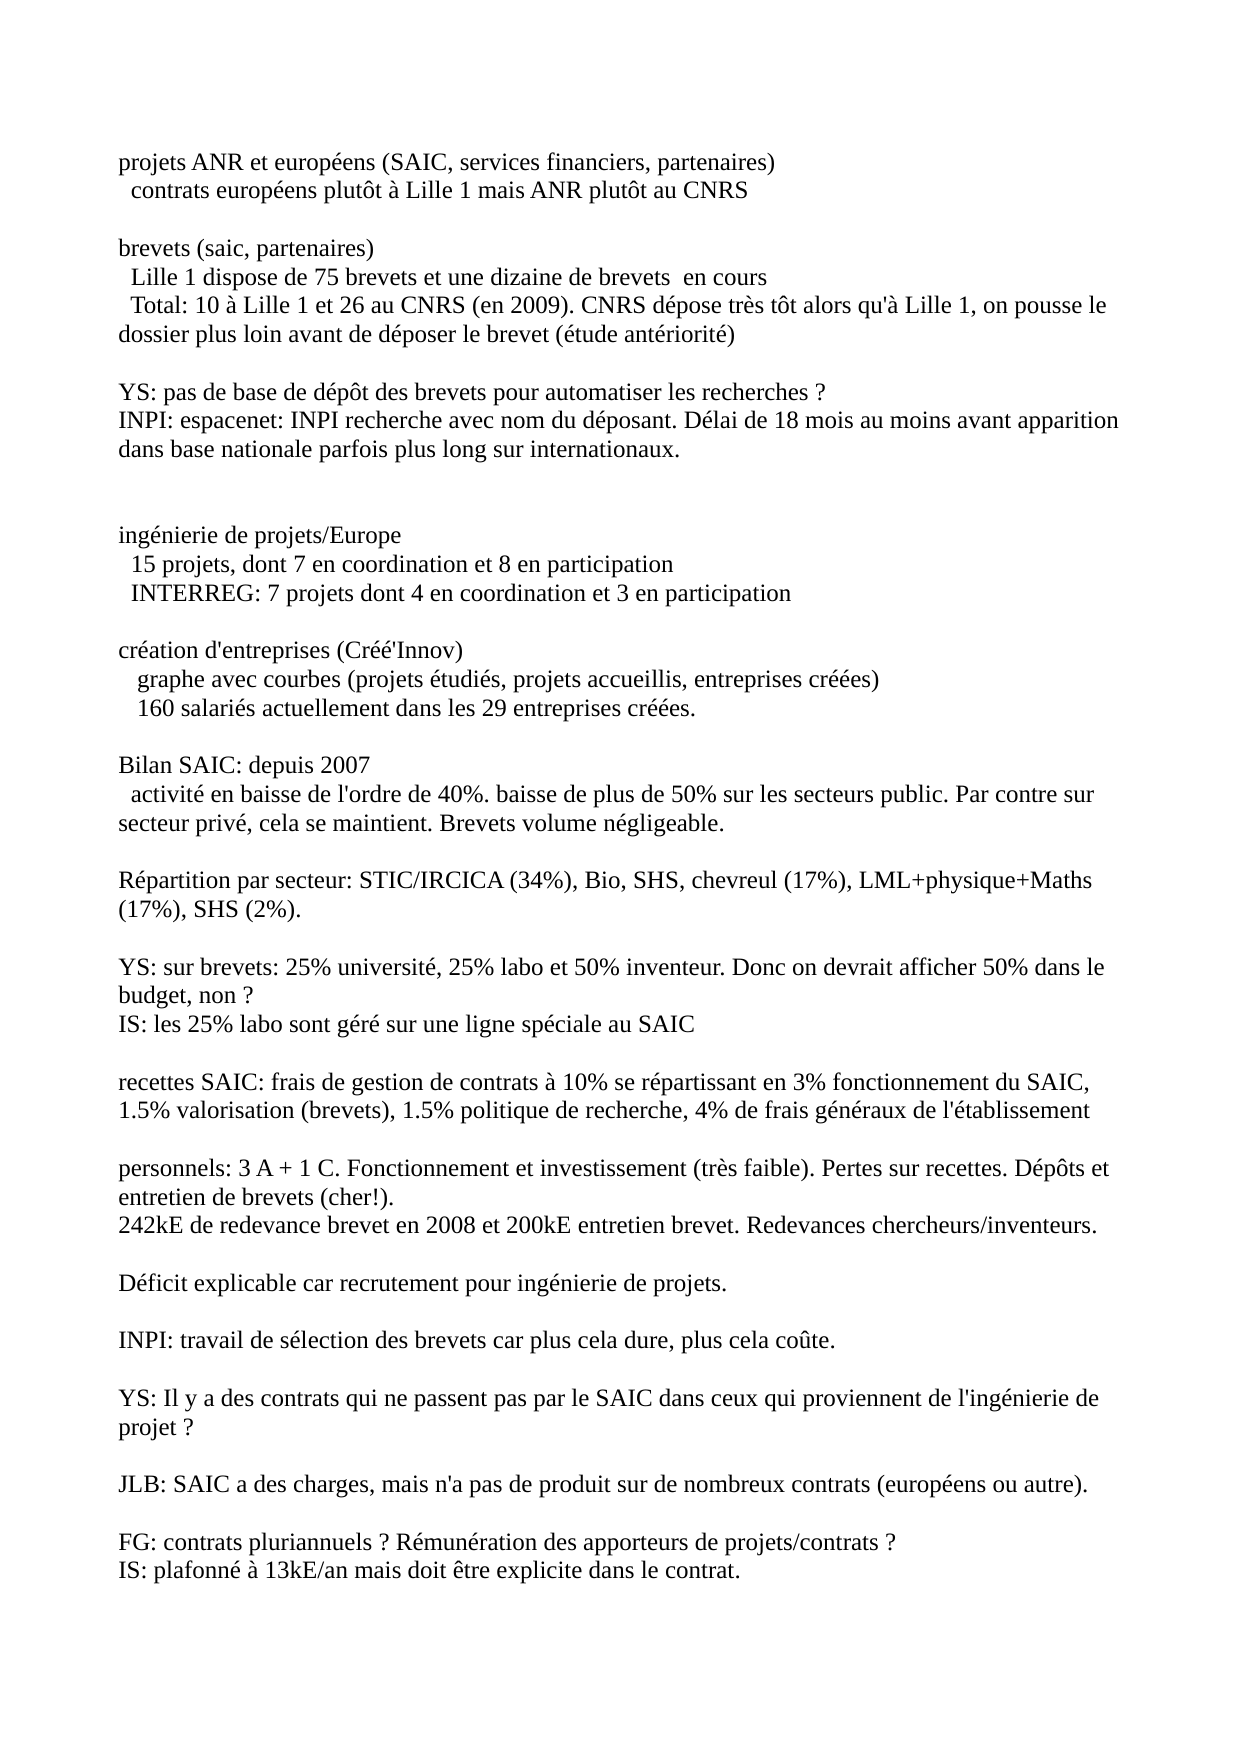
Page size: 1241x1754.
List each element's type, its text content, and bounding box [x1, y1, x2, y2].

text FG: contrats pluriannuels ? Rémunération des apporteurs de projets/contrats ? [118, 1527, 1122, 1556]
text contrats européens plutôt à Lille 1 mais ANR plutôt au CNRS [118, 176, 1122, 204]
text INTERREG: 7 projets dont 4 en coordination et 3 en participation [118, 578, 1122, 607]
text Répartition par secteur: STIC/IRCICA (34%), Bio, SHS, chevreul (17%), LML+physique+Maths (17%), SHS (2%). [118, 866, 1122, 923]
text YS: Il y a des contrats qui ne passent pas par le SAIC dans ceux qui proviennent de l'ingénierie de projet ? [118, 1383, 1122, 1441]
text INPI: travail de sélection des brevets car plus cela dure, plus cela coûte. [118, 1326, 1122, 1354]
text IS: les 25% labo sont géré sur une ligne spéciale au SAIC [118, 1009, 1122, 1038]
text Bilan SAIC: depuis 2007 [118, 751, 1122, 779]
text 160 salariés actuellement dans les 29 entreprises créées. [118, 693, 1122, 722]
text brevets (saic, partenaires) [118, 233, 1122, 262]
text ingénierie de projets/Europe [118, 521, 1122, 549]
text activité en baisse de l'ordre de 40%. baisse de plus de 50% sur les secteurs public. Par contre sur secteur privé, cela se maintient. Brevets volume négligeable. [118, 779, 1122, 837]
text Total: 10 à Lille 1 et 26 au CNRS (en 2009). CNRS dépose très tôt alors qu'à Lille 1, on pousse le dossier plus loin avant de déposer le brevet (étude antériorité) [118, 291, 1122, 348]
text recettes SAIC: frais de gestion de contrats à 10% se répartissant en 3% fonctionnement du SAIC, 1.5% valorisation (brevets), 1.5% politique de recherche, 4% de frais généraux de l'établissement [118, 1067, 1122, 1124]
text JLB: SAIC a des charges, mais n'a pas de produit sur de nombreux contrats (européens ou autre). [118, 1469, 1122, 1498]
text 15 projets, dont 7 en coordination et 8 en participation [118, 549, 1122, 578]
text création d'entreprises (Créé'Innov) [118, 636, 1122, 664]
text graphe avec courbes (projets étudiés, projets accueillis, entreprises créées) [118, 664, 1122, 693]
text personnels: 3 A + 1 C. Fonctionnement et investissement (très faible). Pertes sur recettes. Dépôts et entretien de brevets (cher!). [118, 1153, 1122, 1211]
text projets ANR et européens (SAIC, services financiers, partenaires) [118, 147, 1122, 176]
text Lille 1 dispose de 75 brevets et une dizaine de brevets en cours [118, 262, 1122, 291]
text YS: sur brevets: 25% université, 25% labo et 50% inventeur. Donc on devrait afficher 50% dans le budget, non ? [118, 952, 1122, 1009]
text 242kE de redevance brevet en 2008 et 200kE entretien brevet. Redevances chercheurs/inventeurs. [118, 1211, 1122, 1239]
text Déficit explicable car recrutement pour ingénierie de projets. [118, 1268, 1122, 1297]
text IS: plafonné à 13kE/an mais doit être explicite dans le contrat. [118, 1556, 1122, 1584]
text INPI: espacenet: INPI recherche avec nom du déposant. Délai de 18 mois au moins avant apparition dans base nationale parfois plus long sur internationaux. [118, 406, 1122, 463]
text YS: pas de base de dépôt des brevets pour automatiser les recherches ? [118, 377, 1122, 406]
